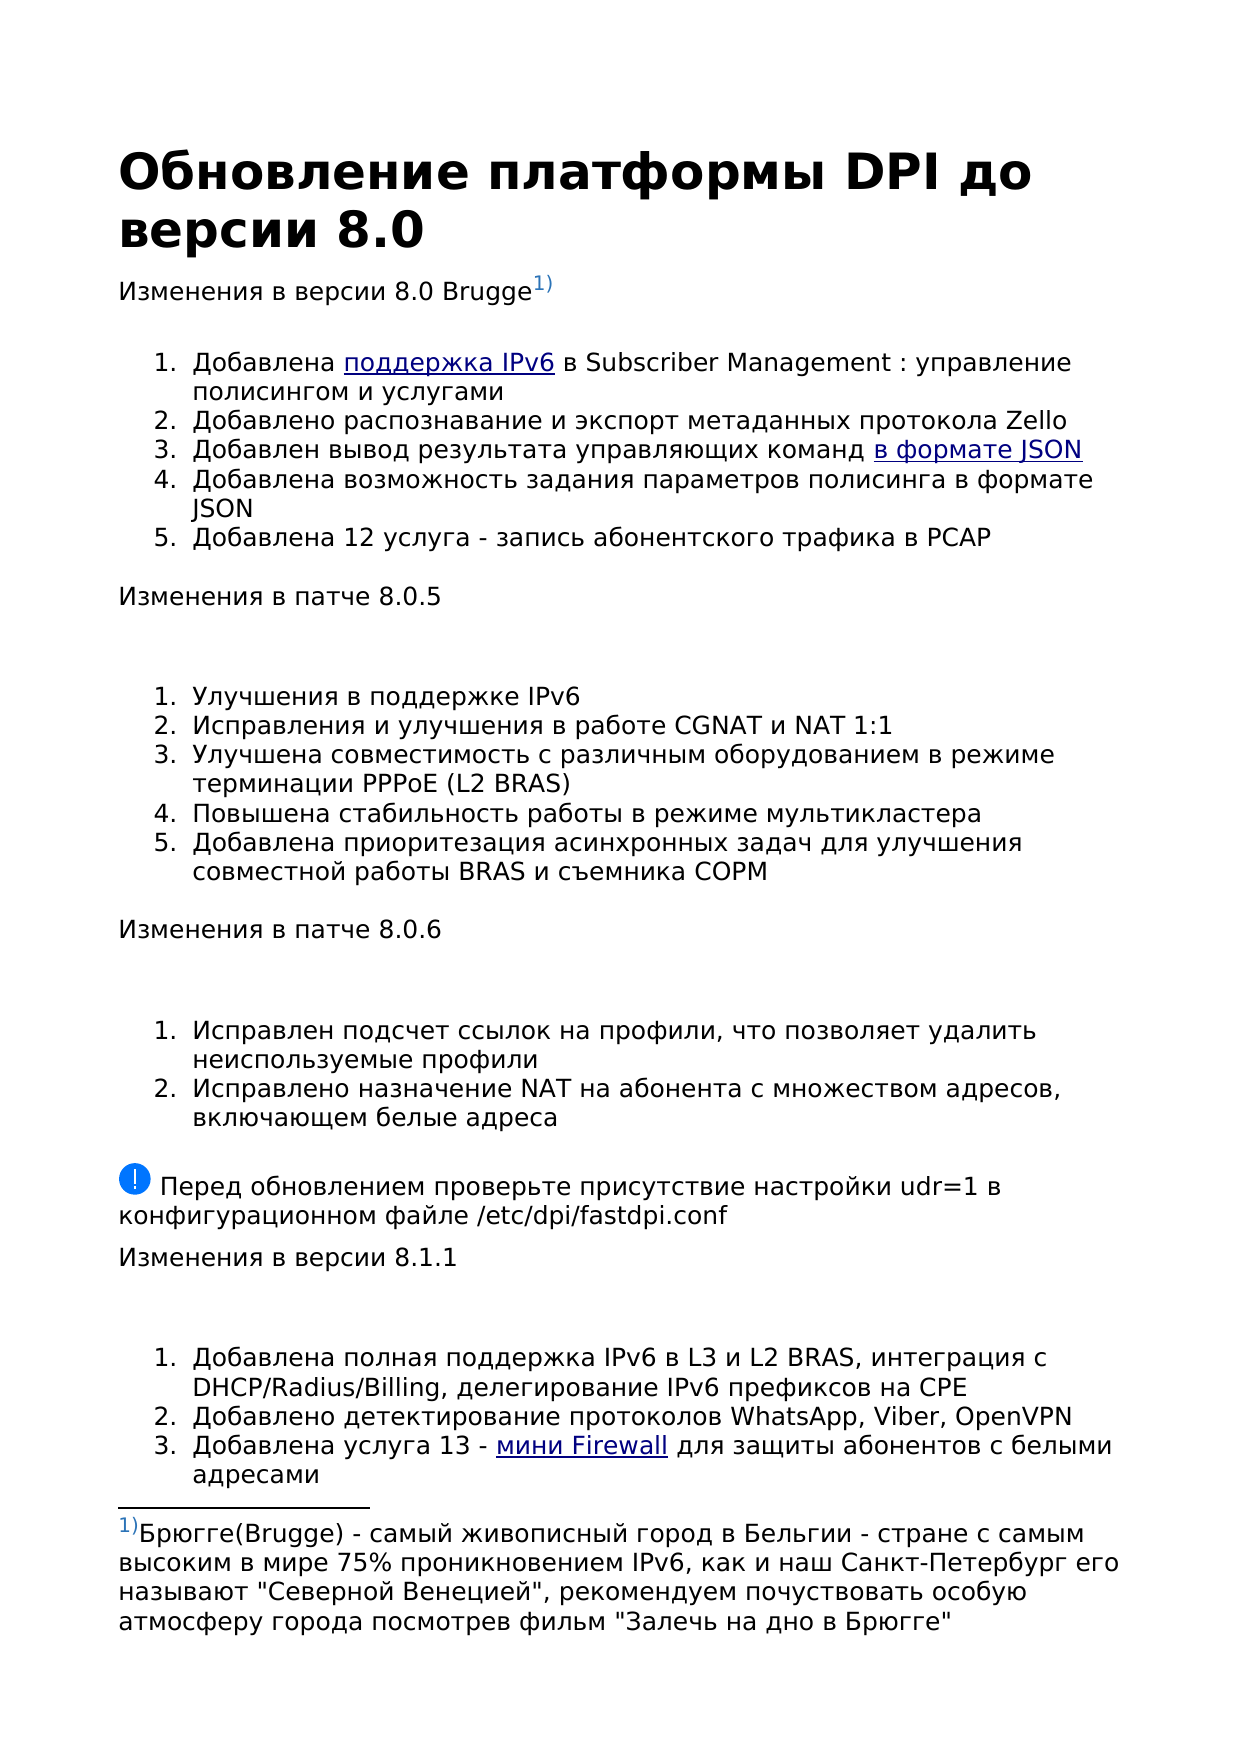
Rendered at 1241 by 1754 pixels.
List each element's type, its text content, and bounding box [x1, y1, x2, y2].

list Улучшения в поддержке IPv6 [177, 682, 1122, 711]
text Изменения в патче 8.0.6 [118, 916, 1122, 974]
text Изменения в патче 8.0.5 [118, 582, 1122, 640]
text Брюгге(Brugge) - самый живописный город в Бельгии - стране с самым высоким в мире 75% проникновением IPv6, как и наш Санкт-Петербург его называют "Северной Венецией", рекомендуем почуствовать особую атмосферу города посмотрев фильм "Залечь на дно в Брюгге" [118, 1514, 1122, 1636]
text Перед обновлением проверьте присутствие настройки udr=1 в конфигурационном файле /etc/dpi/fastdpi.conf [118, 1162, 1122, 1231]
list Добавлен вывод результата управляющих команд в формате JSON [177, 436, 1122, 465]
list Добавлена приоритезация асинхронных задач для улучшения совместной работы BRAS и съемника СОРМ [177, 828, 1122, 886]
subtitle Обновление платформы DPI до версии 8.0 [118, 143, 1122, 259]
text Изменения в версии 8.0 Brugge [118, 272, 1122, 306]
list Исправлено назначение NAT на абонента с множеством адресов, включающем белые адреса [177, 1074, 1122, 1133]
list Добавлена возможность задания параметров полисинга в формате JSON [177, 465, 1122, 523]
list Повышена стабильность работы в режиме мультикластера [177, 799, 1122, 828]
list Добавлена услуга 13 - мини Firewall для защиты абонентов с белыми адресами [177, 1431, 1122, 1489]
text Изменения в версии 8.1.1 [118, 1243, 1122, 1302]
list Добавлено распознавание и экспорт метаданных протокола Zello [177, 406, 1122, 436]
list Добавлена поддержка IPv6 в Subscriber Management : управление полисингом и услугами [177, 348, 1122, 406]
list Добавлена 12 услуга - запись абонентского трафика в PCAP [177, 523, 1122, 552]
list Улучшена совместимость с различным оборудованием в режиме терминации PPPoE (L2 BRAS) [177, 740, 1122, 799]
list Исправлен подсчет ссылок на профили, что позволяет удалить неиспользуемые профили [177, 1016, 1122, 1074]
list Добавлено детектирование протоколов WhatsApp, Viber, OpenVPN [177, 1402, 1122, 1431]
list Добавлена полная поддержка IPv6 в L3 и L2 BRAS, интеграция с DHCP/Radius/Billing, делегирование IPv6 префиксов на CPE [177, 1343, 1122, 1402]
list Исправления и улучшения в работе CGNAT и NAT 1:1 [177, 711, 1122, 740]
